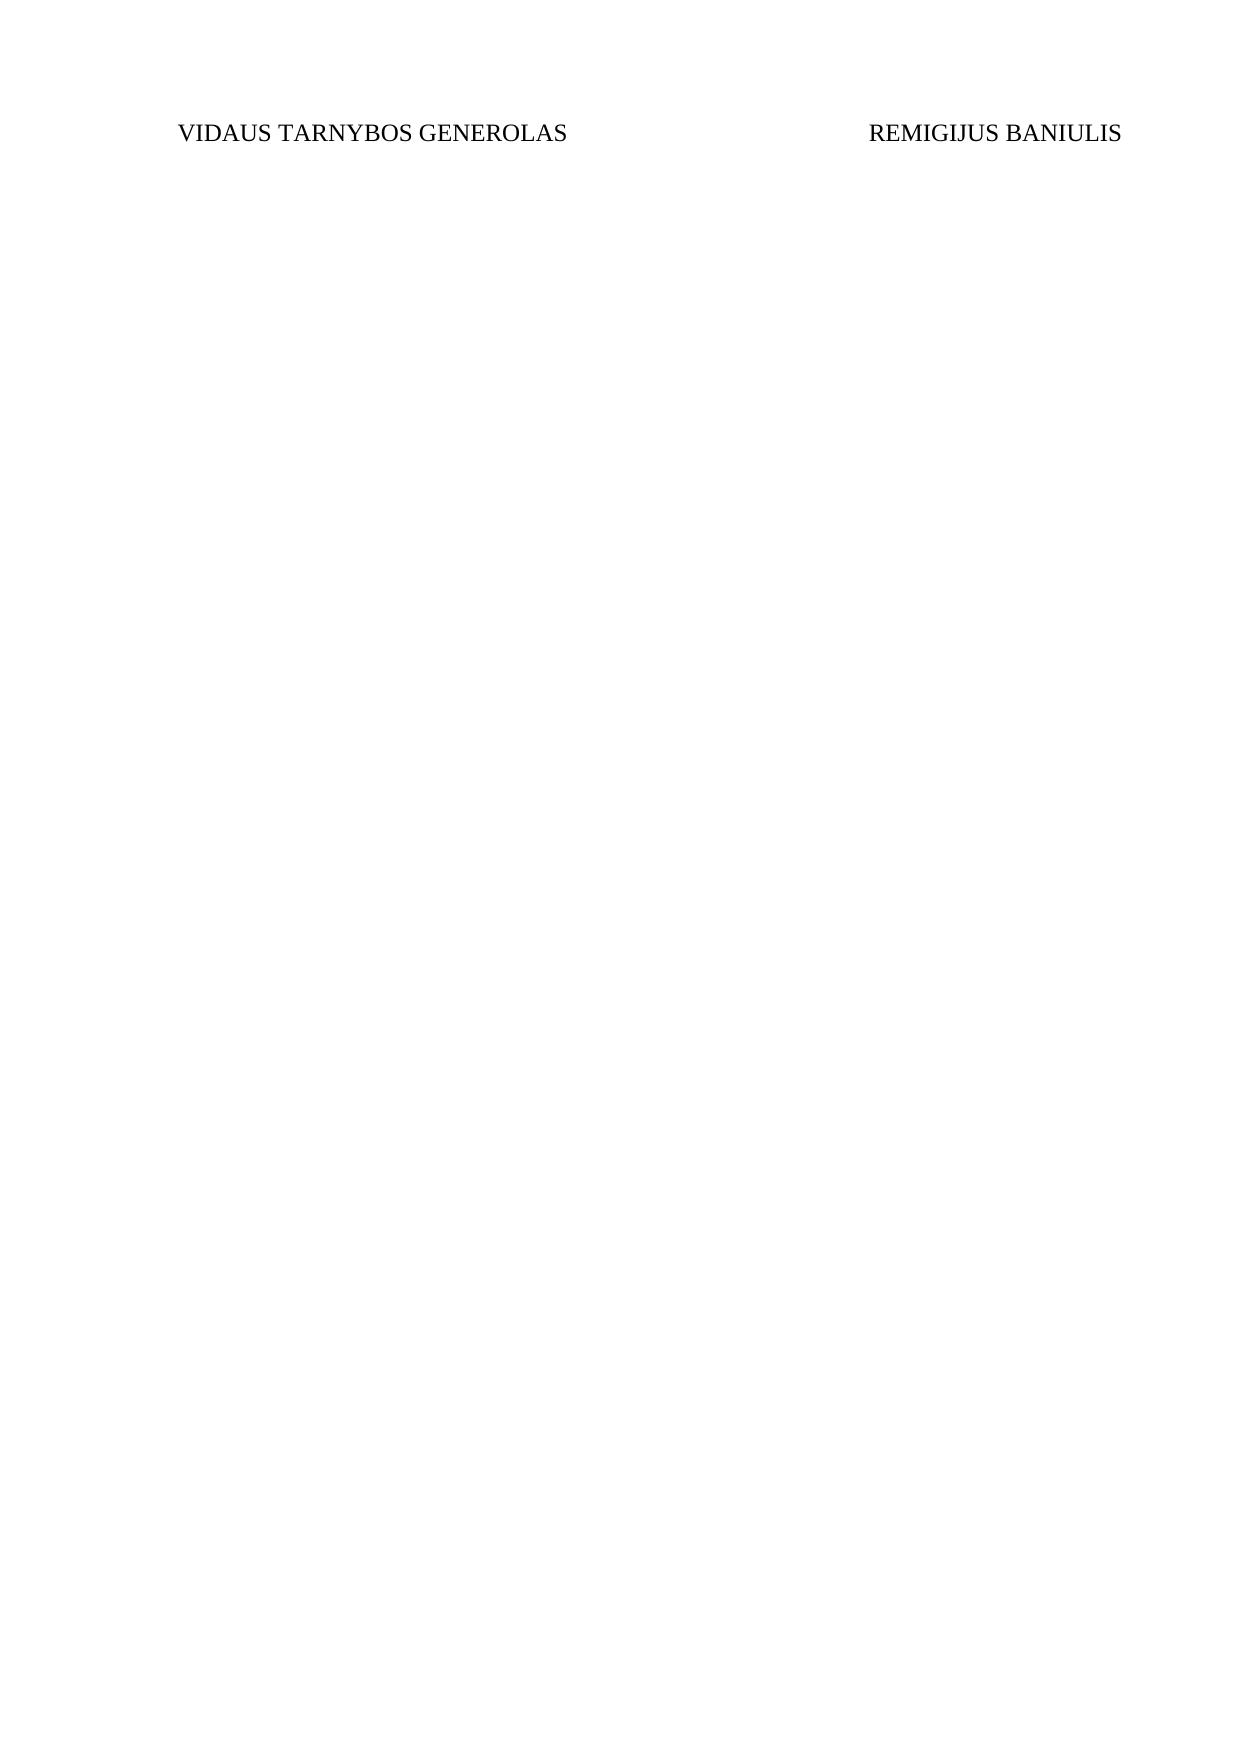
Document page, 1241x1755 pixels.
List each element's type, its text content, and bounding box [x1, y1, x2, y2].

text vidaus tarnybos generolas Remigijus Baniulis [177, 118, 1122, 147]
